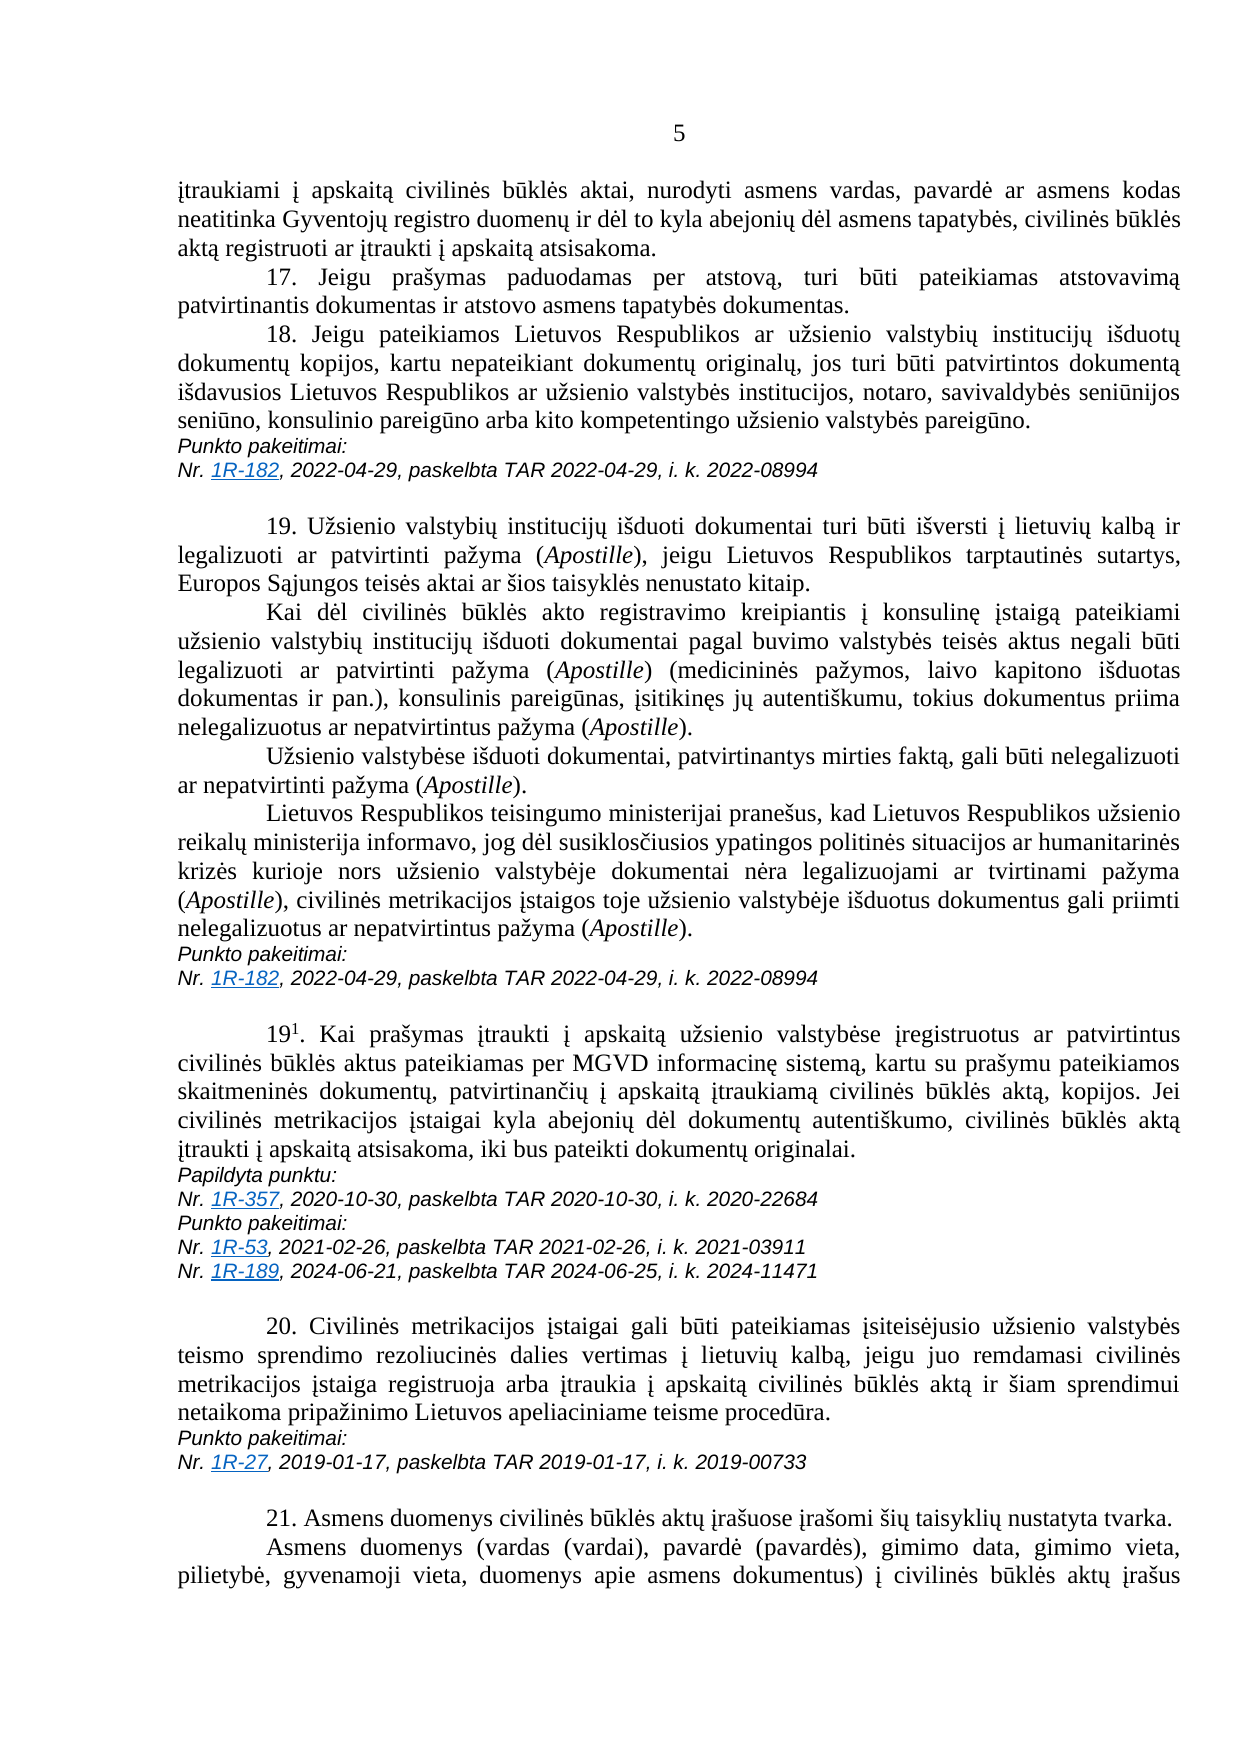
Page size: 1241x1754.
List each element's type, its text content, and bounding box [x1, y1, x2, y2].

text Kai dėl civilinės būklės akto registravimo kreipiantis į konsulinę įstaigą pateikiami užsienio valstybių institucijų išduoti dokumentai pagal buvimo valstybės teisės aktus negali būti legalizuoti ar patvirtinti pažyma (Apostille) (medicininės pažymos, laivo kapitono išduotas dokumentas ir pan.), konsulinis pareigūnas, įsitikinęs jų autentiškumu, tokius dokumentus priima nelegalizuotus ar nepatvirtintus pažyma (Apostille). [177, 597, 1181, 741]
text Papildyta punktu: [177, 1163, 1181, 1187]
text Punkto pakeitimai: [177, 1211, 1181, 1234]
text Nr. 1R-182, 2022-04-29, paskelbta TAR 2022-04-29, i. k. 2022-08994 [177, 966, 1181, 990]
text 18. Jeigu pateikiamos Lietuvos Respublikos ar užsienio valstybių institucijų išduotų dokumentų kopijos, kartu nepateikiant dokumentų originalų, jos turi būti patvirtintos dokumentą išdavusios Lietuvos Respublikos ar užsienio valstybės institucijos, notaro, savivaldybės seniūnijos seniūno, konsulinio pareigūno arba kito kompetentingo užsienio valstybės pareigūno. [177, 319, 1181, 434]
text Punkto pakeitimai: [177, 1426, 1181, 1450]
text Punkto pakeitimai: [177, 434, 1181, 458]
text Nr. 1R-182, 2022-04-29, paskelbta TAR 2022-04-29, i. k. 2022-08994 [177, 458, 1181, 482]
text Asmens duomenys (vardas (vardai), pavardė (pavardės), gimimo data, gimimo vieta, pilietybė, gyvenamoji vieta, duomenys apie asmens dokumentus) į civilinės būklės aktų įrašus [177, 1532, 1181, 1589]
text 19. Užsienio valstybių institucijų išduoti dokumentai turi būti išversti į lietuvių kalbą ir legalizuoti ar patvirtinti pažyma (Apostille), jeigu Lietuvos Respublikos tarptautinės sutartys, Europos Sąjungos teisės aktai ar šios taisyklės nenustato kitaip. [177, 511, 1181, 597]
text 17. Jeigu prašymas paduodamas per atstovą, turi būti pateikiamas atstovavimą patvirtinantis dokumentas ir atstovo asmens tapatybės dokumentas. [177, 262, 1181, 319]
text 21. Asmens duomenys civilinės būklės aktų įrašuose įrašomi šių taisyklių nustatyta tvarka. [177, 1503, 1181, 1532]
text 20. Civilinės metrikacijos įstaigai gali būti pateikiamas įsiteisėjusio užsienio valstybės teismo sprendimo rezoliucinės dalies vertimas į lietuvių kalbą, jeigu juo remdamasi civilinės metrikacijos įstaiga registruoja arba įtraukia į apskaitą civilinės būklės aktą ir šiam sprendimui netaikoma pripažinimo Lietuvos apeliaciniame teisme procedūra. [177, 1311, 1181, 1426]
text Nr. 1R-357, 2020-10-30, paskelbta TAR 2020-10-30, i. k. 2020-22684 [177, 1187, 1181, 1211]
text Nr. 1R-27, 2019-01-17, paskelbta TAR 2019-01-17, i. k. 2019-00733 [177, 1450, 1181, 1474]
text 191. Kai prašymas įtraukti į apskaitą užsienio valstybėse įregistruotus ar patvirtintus civilinės būklės aktus pateikiamas per MGVD informacinę sistemą, kartu su prašymu pateikiamos skaitmeninės dokumentų, patvirtinančių į apskaitą įtraukiamą civilinės būklės aktą, kopijos. Jei civilinės metrikacijos įstaigai kyla abejonių dėl dokumentų autentiškumo, civilinės būklės aktą įtraukti į apskaitą atsisakoma, iki bus pateikti dokumentų originalai. [177, 1019, 1181, 1163]
text įtraukiami į apskaitą civilinės būklės aktai, nurodyti asmens vardas, pavardė ar asmens kodas neatitinka Gyventojų registro duomenų ir dėl to kyla abejonių dėl asmens tapatybės, civilinės būklės aktą registruoti ar įtraukti į apskaitą atsisakoma. [177, 176, 1181, 262]
text Punkto pakeitimai: [177, 942, 1181, 966]
text Užsienio valstybėse išduoti dokumentai, patvirtinantys mirties faktą, gali būti nelegalizuoti ar nepatvirtinti pažyma (Apostille). [177, 741, 1181, 798]
text Nr. 1R-189, 2024-06-21, paskelbta TAR 2024-06-25, i. k. 2024-11471 [177, 1258, 1181, 1282]
text Nr. 1R-53, 2021-02-26, paskelbta TAR 2021-02-26, i. k. 2021-03911 [177, 1234, 1181, 1258]
text Lietuvos Respublikos teisingumo ministerijai pranešus, kad Lietuvos Respublikos užsienio reikalų ministerija informavo, jog dėl susiklosčiusios ypatingos politinės situacijos ar humanitarinės krizės kurioje nors užsienio valstybėje dokumentai nėra legalizuojami ar tvirtinami pažyma (Apostille), civilinės metrikacijos įstaigos toje užsienio valstybėje išduotus dokumentus gali priimti nelegalizuotus ar nepatvirtintus pažyma (Apostille). [177, 798, 1181, 942]
